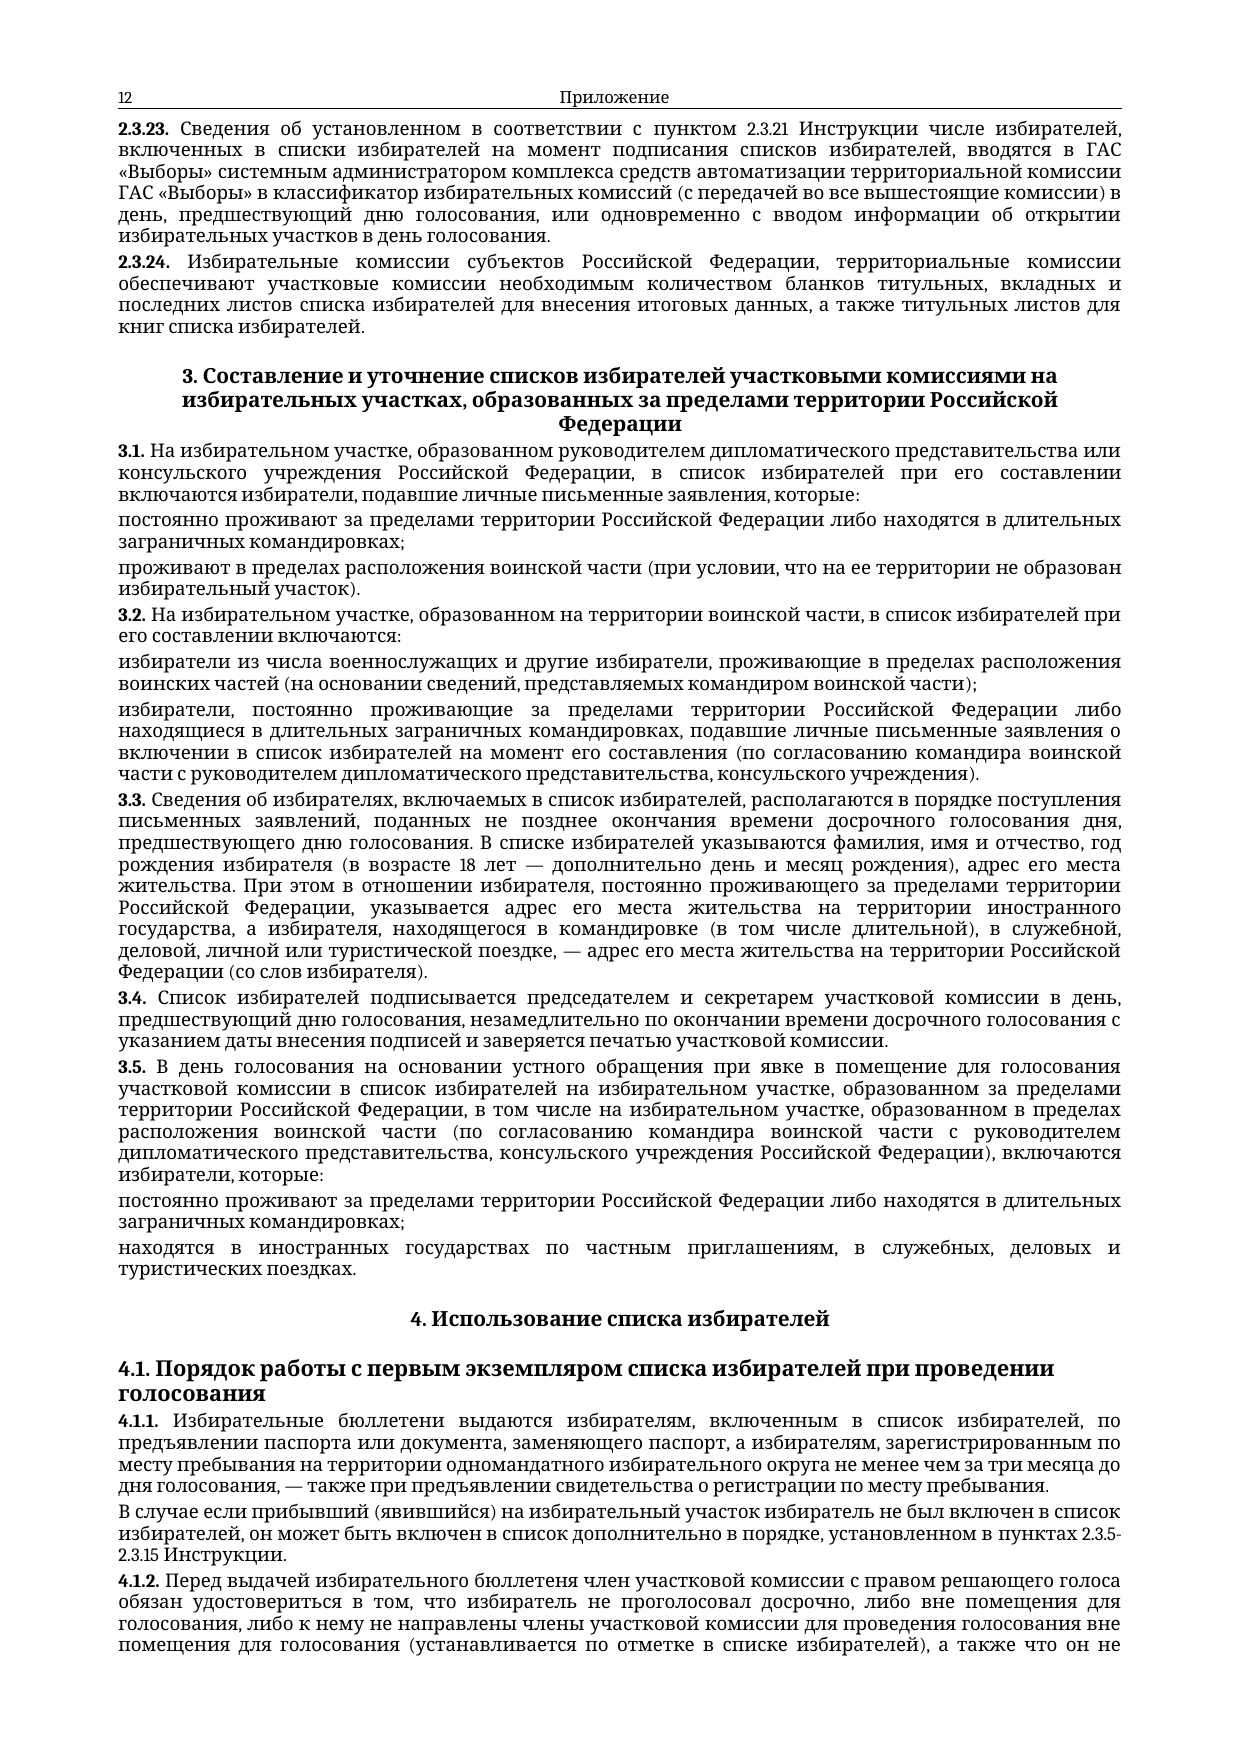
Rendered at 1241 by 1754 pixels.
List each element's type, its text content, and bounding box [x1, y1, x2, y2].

text 4.1.2. Перед выдачей избирательного бюллетеня член участковой комиссии с правом решающего голоса обязан удостовериться в том, что избиратель не проголосовал досрочно, либо вне помещения для голосования, либо к нему не направлены члены участковой комиссии для проведения голосования вне помещения для голосования (устанавливается по отметке в списке избирателей), а также что он не [118, 1570, 1122, 1657]
text постоянно проживают за пределами территории Российской Федерации либо находятся в длительных заграничных командировках; [118, 510, 1122, 553]
text проживают в пределах расположения воинской части (при условии, что на ее территории не образован избирательный участок). [118, 557, 1122, 600]
text 2.3.23. Сведения об установленном в соответствии с пунктом 2.3.21 Инструкции числе избирателей, включенных в списки избирателей на момент подписания списков избирателей, вводятся в ГАС «Выборы» системным администратором комплекса средств автоматизации территориальной комиссии ГАС «Выборы» в классификатор избирательных комиссий (с передачей во все вышестоящие комиссии) в день, предшествующий дню голосования, или одновременно с вводом информации об открытии избирательных участков в день голосования. [118, 118, 1122, 247]
text 3.2. На избирательном участке, образованном на территории воинской части, в список избирателей при его составлении включаются: [118, 604, 1122, 648]
subtitle 3. Составление и уточнение списков избирателей участковыми комиссиями на избирательных участках, образованных за пределами территории Российской Федерации [118, 365, 1122, 437]
text избиратели, постоянно проживающие за пределами территории Российской Федерации либо находящиеся в длительных заграничных командировках, подавшие личные письменные заявления о включении в список избирателей на момент его составления (по согласованию командира воинской части с руководителем дипломатического представительства, консульского учреждения). [118, 699, 1122, 785]
text 2.3.24. Избирательные комиссии субъектов Российской Федерации, территориальные комиссии обеспечивают участковые комиссии необходимым количеством бланков титульных, вкладных и последних листов списка избирателей для внесения итоговых данных, а также титульных листов для книг списка избирателей. [118, 252, 1122, 338]
text 4.1.1. Избирательные бюллетени выдаются избирателям, включенным в список избирателей, по предъявлении паспорта или документа, заменяющего паспорт, а избирателям, зарегистрированным по месту пребывания на территории одномандатного избирательного округа не менее чем за три месяца до дня голосования, — также при предъявлении свидетельства о регистрации по месту пребывания. [118, 1411, 1122, 1497]
subtitle 4. Использование списка избирателей [118, 1308, 1122, 1332]
text В случае если прибывший (явившийся) на избирательный участок избиратель не был включен в список избирателей, он может быть включен в список дополнительно в порядке, установленном в пунктах 2.3.5-2.3.15 Инструкции. [118, 1501, 1122, 1566]
text постоянно проживают за пределами территории Российской Федерации либо находятся в длительных заграничных командировках; [118, 1190, 1122, 1233]
text 3.5. В день голосования на основании устного обращения при явке в помещение для голосования участковой комиссии в список избирателей на избирательном участке, образованном за пределами территории Российской Федерации, в том числе на избирательном участке, образованном в пределах расположения воинской части (по согласованию командира воинской части с руководителем дипломатического представительства, консульского учреждения Российской Федерации), включаются избиратели, которые: [118, 1057, 1122, 1186]
text 3.3. Сведения об избирателях, включаемых в список избирателей, располагаются в порядке поступления письменных заявлений, поданных не позднее окончания времени досрочного голосования дня, предшествующего дню голосования. В списке избирателей указываются фамилия, имя и отчество, год рождения избирателя (в возрасте 18 лет — дополнительно день и месяц рождения), адрес его места жительства. При этом в отношении избирателя, постоянно проживающего за пределами территории Российской Федерации, указывается адрес его места жительства на территории иностранного государства, а избирателя, находящегося в командировке (в том числе длительной), в служебной, деловой, личной или туристической поездке, — адрес его места жительства на территории Российской Федерации (со слов избирателя). [118, 789, 1122, 983]
text 3.1. На избирательном участке, образованном руководителем дипломатического представительства или консульского учреждения Российской Федерации, в список избирателей при его составлении включаются избиратели, подавшие личные письменные заявления, которые: [118, 441, 1122, 506]
text избиратели из числа военнослужащих и другие избиратели, проживающие в пределах расположения воинских частей (на основании сведений, представляемых командиром воинской части); [118, 652, 1122, 695]
text находятся в иностранных государствах по частным приглашениям, в служебных, деловых и туристических поездках. [118, 1237, 1122, 1281]
text 3.4. Список избирателей подписывается председателем и секретарем участковой комиссии в день, предшествующий дню голосования, незамедлительно по окончании времени досрочного голосования с указанием даты внесения подписей и заверяется печатью участковой комиссии. [118, 988, 1122, 1052]
subtitle 4.1. Порядок работы с первым экземпляром списка избирателей при проведении голосования [118, 1356, 1122, 1407]
